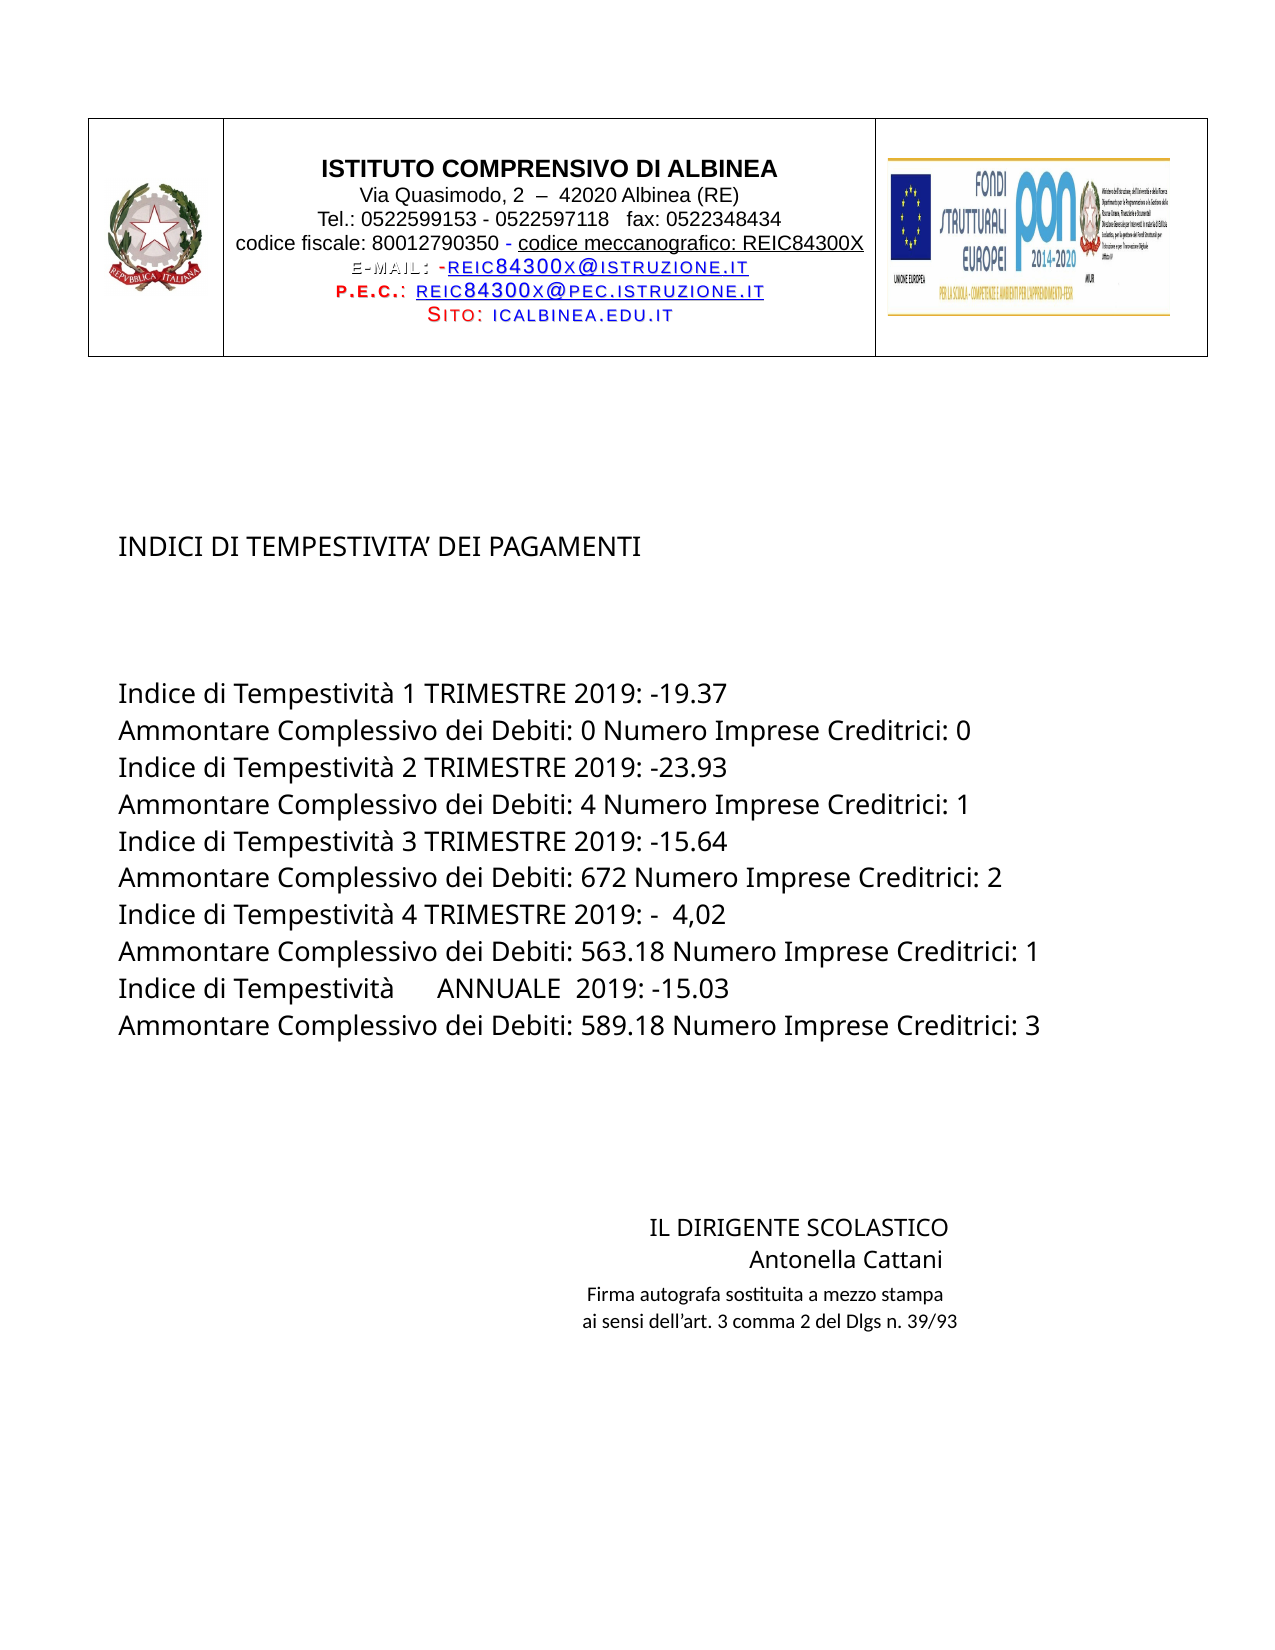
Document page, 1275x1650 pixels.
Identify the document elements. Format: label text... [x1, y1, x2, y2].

text Indice di Tempestività 1 TRIMESTRE 2019: -19.37 [118, 674, 1157, 711]
text Indice di Tempestività 3 TRIMESTRE 2019: -15.64 [118, 822, 1157, 859]
text Ammontare Complessivo dei Debiti: 563.18 Numero Imprese Creditrici: 1 [118, 933, 1157, 969]
text ai sensi dell’art. 3 comma 2 del Dlgs n. 39/93 [118, 1308, 1157, 1334]
text Ammontare Complessivo dei Debiti: 672 Numero Imprese Creditrici: 2 [118, 859, 1157, 896]
text INDICI DI TEMPESTIVITA’ DEI PAGAMENTI [118, 527, 1157, 564]
text Ammontare Complessivo dei Debiti: 4 Numero Imprese Creditrici: 1 [118, 785, 1157, 822]
table_header [876, 119, 1207, 356]
text Indice di Tempestività 4 TRIMESTRE 2019: - 4,02 [118, 896, 1157, 933]
text IL DIRIGENTE SCOLASTICO Antonella Cattani [118, 1211, 1157, 1276]
text Ammontare Complessivo dei Debiti: 589.18 Numero Imprese Creditrici: 3 [118, 1006, 1157, 1043]
table_header [89, 119, 223, 356]
text Indice di Tempestività 2 TRIMESTRE 2019: -23.93 [118, 748, 1157, 785]
table_header ISTITUTO COMPRENSIVO DI ALBINEA Via Quasimodo, 2 – 42020 Albinea (RE) Tel.: 0522599153 - 0522597118 fax: 0522348434 codice fiscale: 80012790350 - codice meccanografico: REIC84300X e-mail: -reic84300x@istruzione.it p.e.c.: reic84300x@pec.istruzione.it Sito: icalbinea.edu.it [224, 119, 875, 356]
text Indice di Tempestività ANNUALE 2019: -15.03 [118, 969, 1157, 1006]
picture [103, 178, 208, 297]
text Firma autografa sostituita a mezzo stampa [118, 1276, 1157, 1308]
text Ammontare Complessivo dei Debiti: 0 Numero Imprese Creditrici: 0 [118, 711, 1157, 748]
